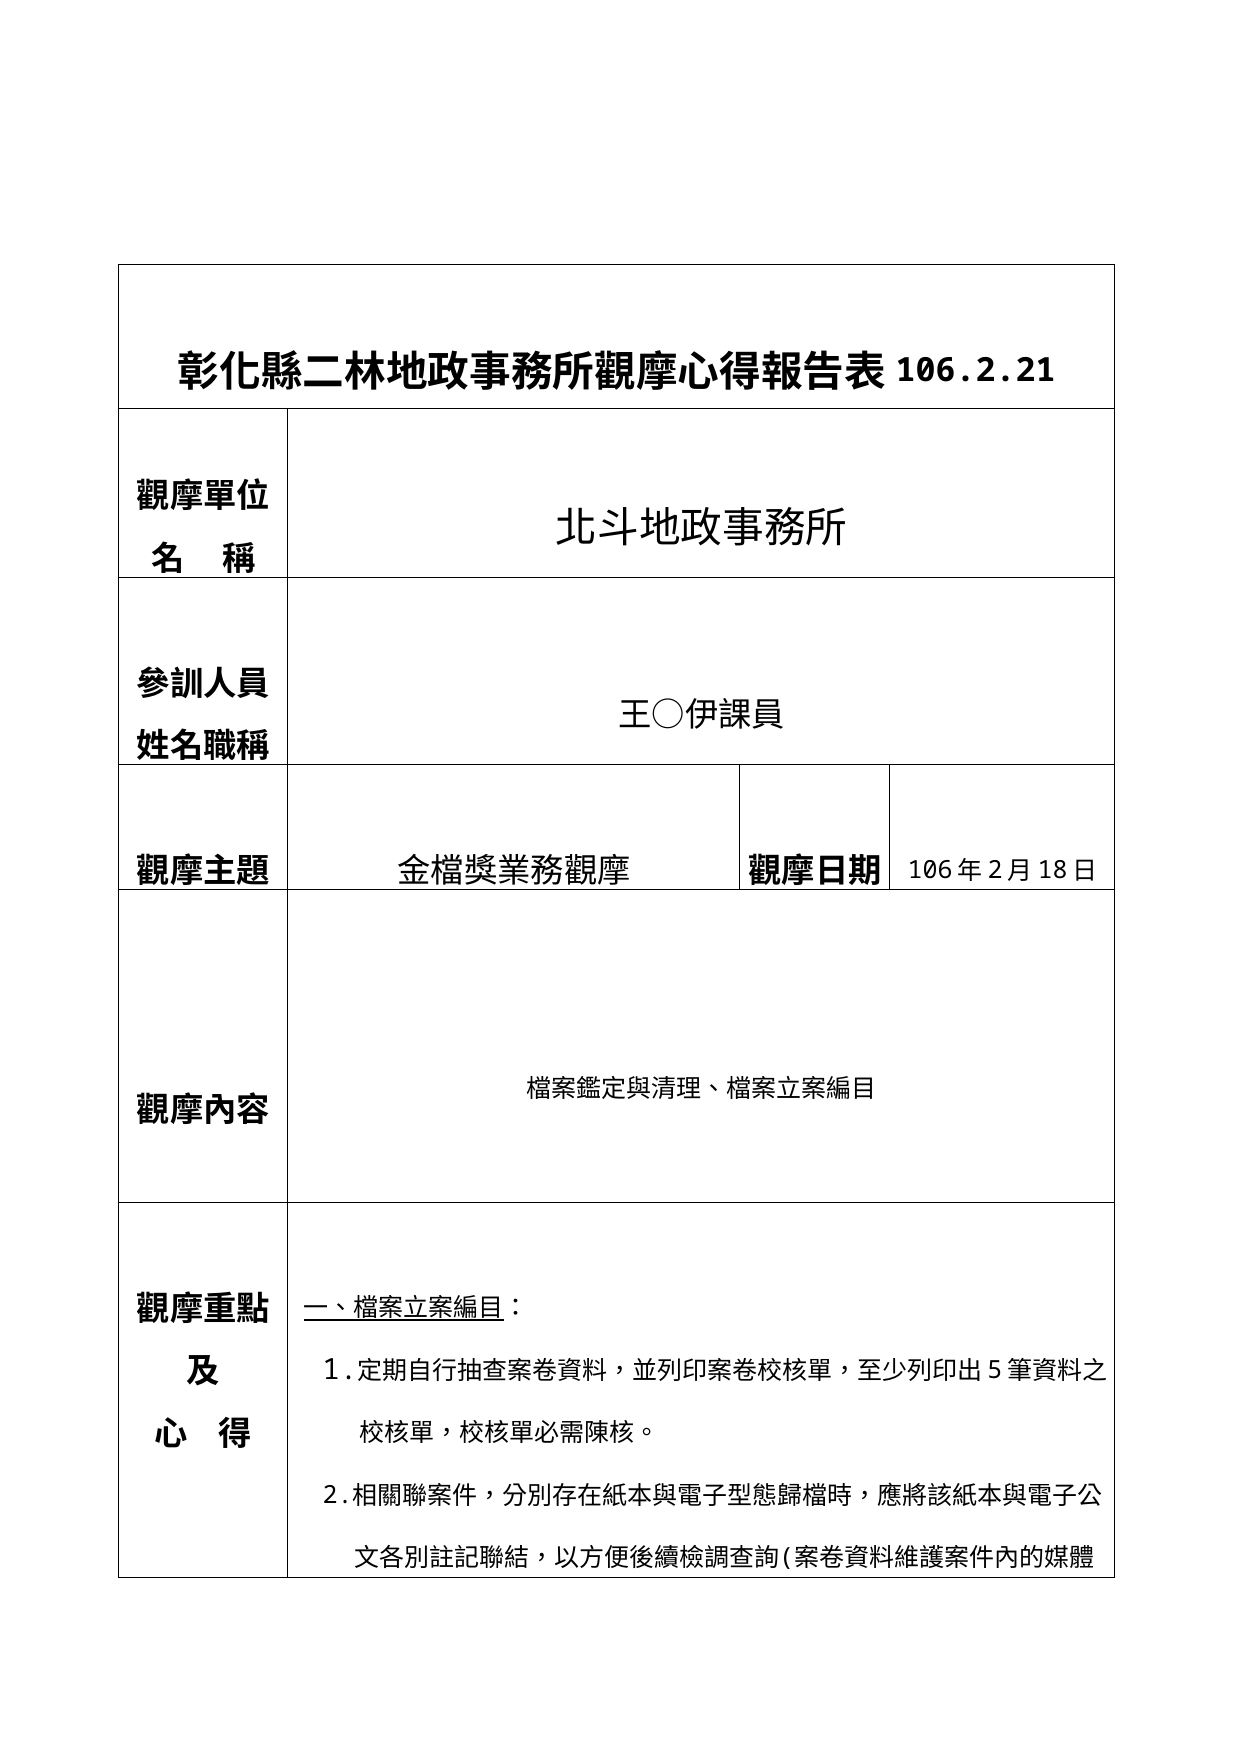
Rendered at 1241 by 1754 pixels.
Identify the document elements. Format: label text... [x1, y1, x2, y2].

table_cell 王○伊課員 [288, 578, 1114, 764]
table_cell 觀摩單位 名 稱 [119, 409, 287, 577]
table_cell 觀摩重點及 心 得 [119, 1203, 287, 1577]
table_cell 觀摩日期 [740, 765, 889, 889]
table_cell 參訓人員 姓名職稱 [119, 578, 287, 764]
table_cell 觀摩內容 [119, 890, 287, 1202]
table_cell 檔案鑑定與清理、檔案立案編目 [288, 890, 1114, 1202]
table_cell 金檔獎業務觀摩 [288, 765, 739, 889]
table_cell 北斗地政事務所 [288, 409, 1114, 577]
table_cell 觀摩主題 [119, 765, 287, 889]
table_header 彰化縣二林地政事務所觀摩心得報告表 106.2.21 [119, 265, 1114, 408]
table_cell 一、檔案立案編目： 1.定期自行抽查案卷資料，並列印案卷校核單，至少列印出5筆資料之校核單，校核單必需陳核。 2.相關聯案件，分別存在紙本與電子型態歸檔時，應將該紙本與電子公文各別註記聯結，以方便後續檢調查詢(案卷資料維護案件內的媒體 [288, 1203, 1114, 1577]
table_cell 106年2月18日 [890, 765, 1114, 889]
